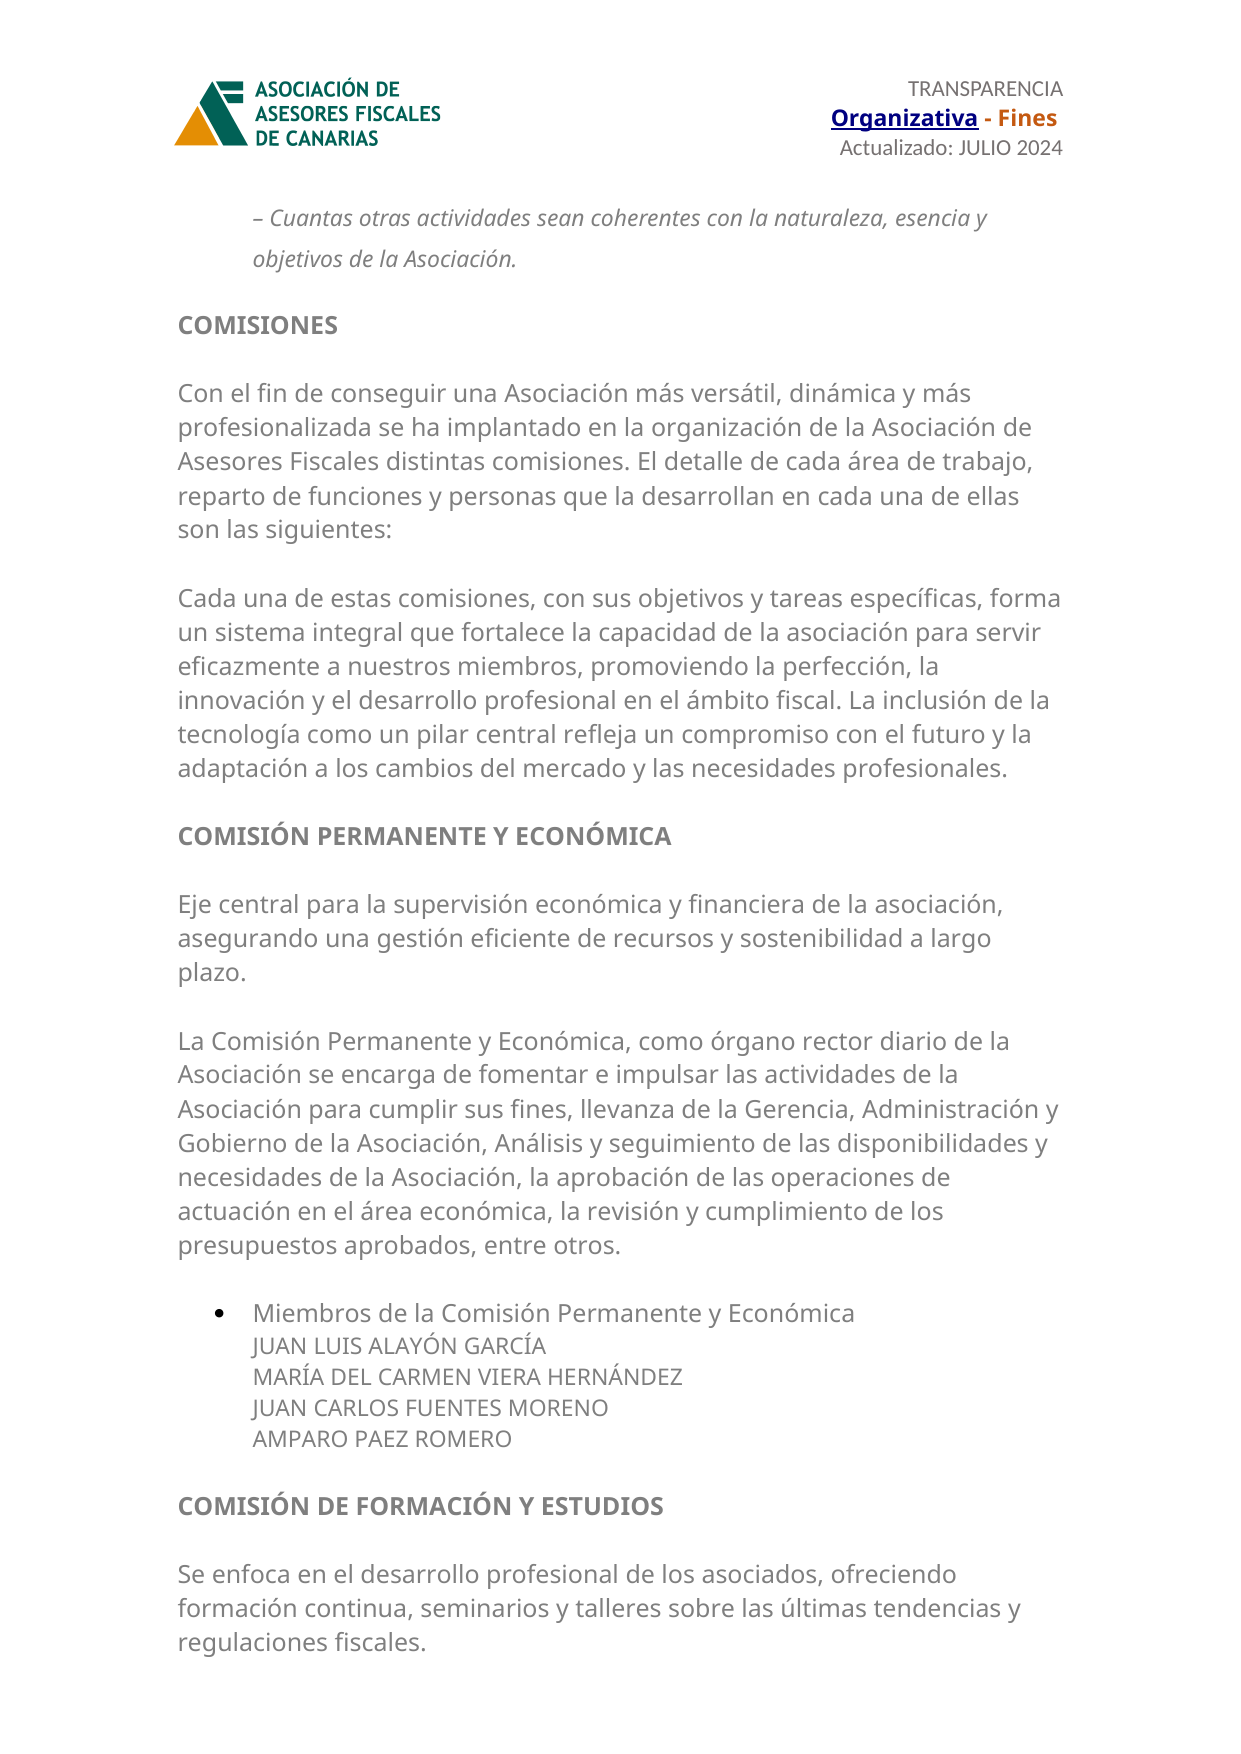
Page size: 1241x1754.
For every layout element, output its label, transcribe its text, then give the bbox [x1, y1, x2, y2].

text Con el fin de conseguir una Asociación más versátil, dinámica y más profesionalizada se ha implantado en la organización de la Asociación de Asesores Fiscales distintas comisiones. El detalle de cada área de trabajo, reparto de funciones y personas que la desarrollan en cada una de ellas son las siguientes: [177, 376, 1063, 546]
text COMISIONES [177, 308, 1063, 342]
text Se enfoca en el desarrollo profesional de los asociados, ofreciendo formación continua, seminarios y talleres sobre las últimas tendencias y regulaciones fiscales. [177, 1557, 1063, 1659]
list Miembros de la Comisión Permanente y Económica JUAN LUIS ALAYÓN GARCÍA MARÍA DEL CARMEN VIERA HERNÁNDEZ JUAN CARLOS FUENTES MORENO AMPARO PAEZ ROMERO [215, 1296, 1063, 1455]
text – Cuantas otras actividades sean coherentes con la naturaleza, esencia y objetivos de la Asociación. [252, 192, 1063, 274]
text La Comisión Permanente y Económica, como órgano rector diario de la Asociación se encarga de fomentar e impulsar las actividades de la Asociación para cumplir sus fines, llevanza de la Gerencia, Administración y Gobierno de la Asociación, Análisis y seguimiento de las disponibilidades y necesidades de la Asociación, la aprobación de las operaciones de actuación en el área económica, la revisión y cumplimiento de los presupuestos aprobados, entre otros. [177, 1023, 1063, 1262]
text COMISIÓN PERMANENTE Y ECONÓMICA [177, 819, 1063, 853]
text Eje central para la supervisión económica y financiera de la asociación, asegurando una gestión eficiente de recursos y sostenibilidad a largo plazo. [177, 887, 1063, 989]
text COMISIÓN DE FORMACIÓN Y ESTUDIOS [177, 1489, 1063, 1523]
text Cada una de estas comisiones, con sus objetivos y tareas específicas, forma un sistema integral que fortalece la capacidad de la asociación para servir eficazmente a nuestros miembros, promoviendo la perfección, la innovación y el desarrollo profesional en el ámbito fiscal. La inclusión de la tecnología como un pilar central refleja un compromiso con el futuro y la adaptación a los cambios del mercado y las necesidades profesionales. [177, 580, 1063, 785]
